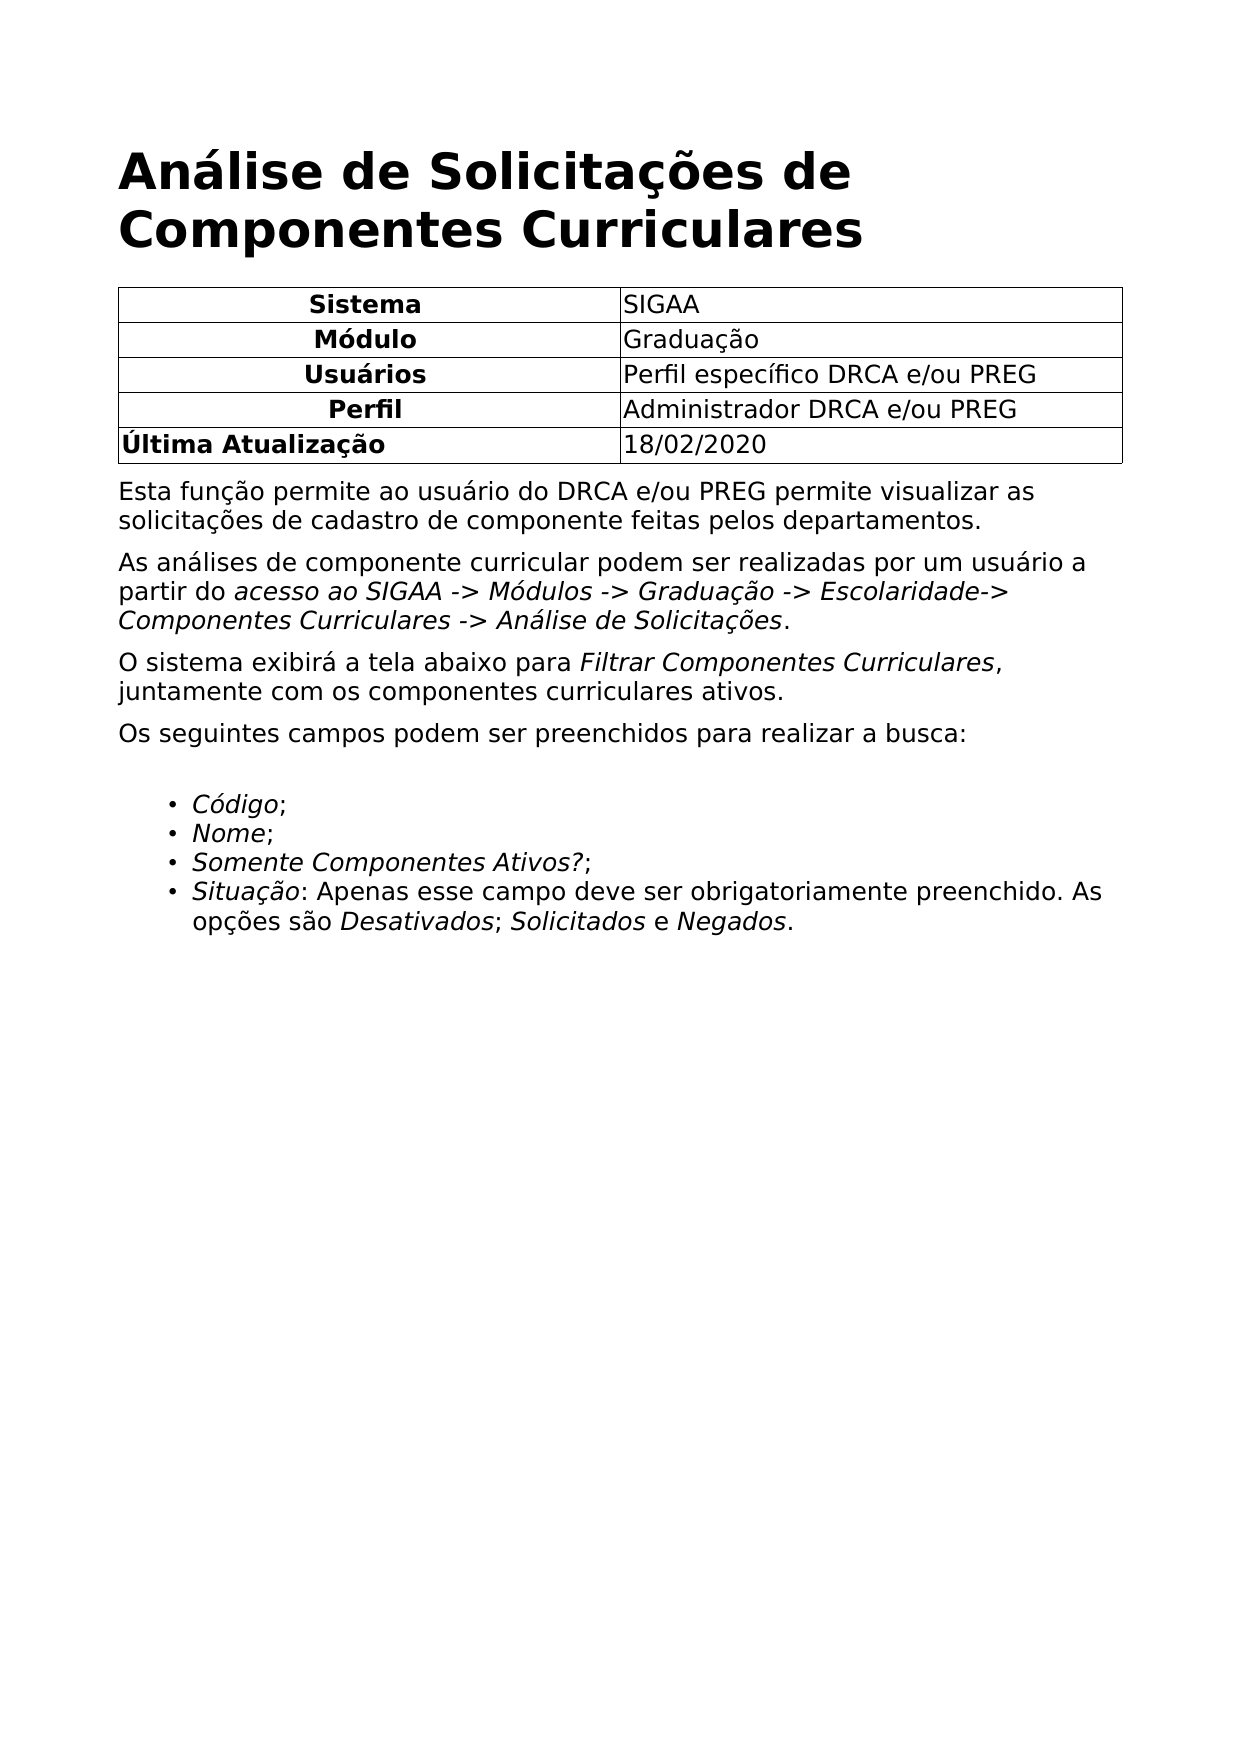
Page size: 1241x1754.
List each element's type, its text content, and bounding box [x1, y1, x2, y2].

table_cell Módulo [119, 323, 620, 357]
text O sistema exibirá a tela abaixo para Filtrar Componentes Curriculares, juntamente com os componentes curriculares ativos. [118, 648, 1122, 706]
table_cell Administrador DRCA e/ou PREG [621, 393, 1122, 427]
table_cell Última Atualização [119, 428, 620, 462]
table_cell Graduação [621, 323, 1122, 357]
table_cell Perfil específico DRCA e/ou PREG [621, 358, 1122, 392]
table_cell Perfil [119, 393, 620, 427]
table_header Sistema [119, 288, 620, 322]
list Nome; [177, 819, 1122, 848]
table_cell Usuários [119, 358, 620, 392]
list Código; [177, 790, 1122, 819]
text Os seguintes campos podem ser preenchidos para realizar a busca: [118, 719, 1122, 748]
table_header SIGAA [621, 288, 1122, 322]
subtitle Análise de Solicitações de Componentes Curriculares [118, 143, 1122, 259]
list Situação: Apenas esse campo deve ser obrigatoriamente preenchido. As opções são Desativados; Solicitados e Negados. [177, 878, 1122, 936]
text As análises de componente curricular podem ser realizadas por um usuário a partir do acesso ao SIGAA -> Módulos -> Graduação -> Escolaridade-> Componentes Curriculares -> Análise de Solicitações. [118, 548, 1122, 636]
table_cell 18/02/2020 [621, 428, 1122, 462]
text Esta função permite ao usuário do DRCA e/ou PREG permite visualizar as solicitações de cadastro de componente feitas pelos departamentos. [118, 477, 1122, 536]
list Somente Componentes Ativos?; [177, 848, 1122, 878]
